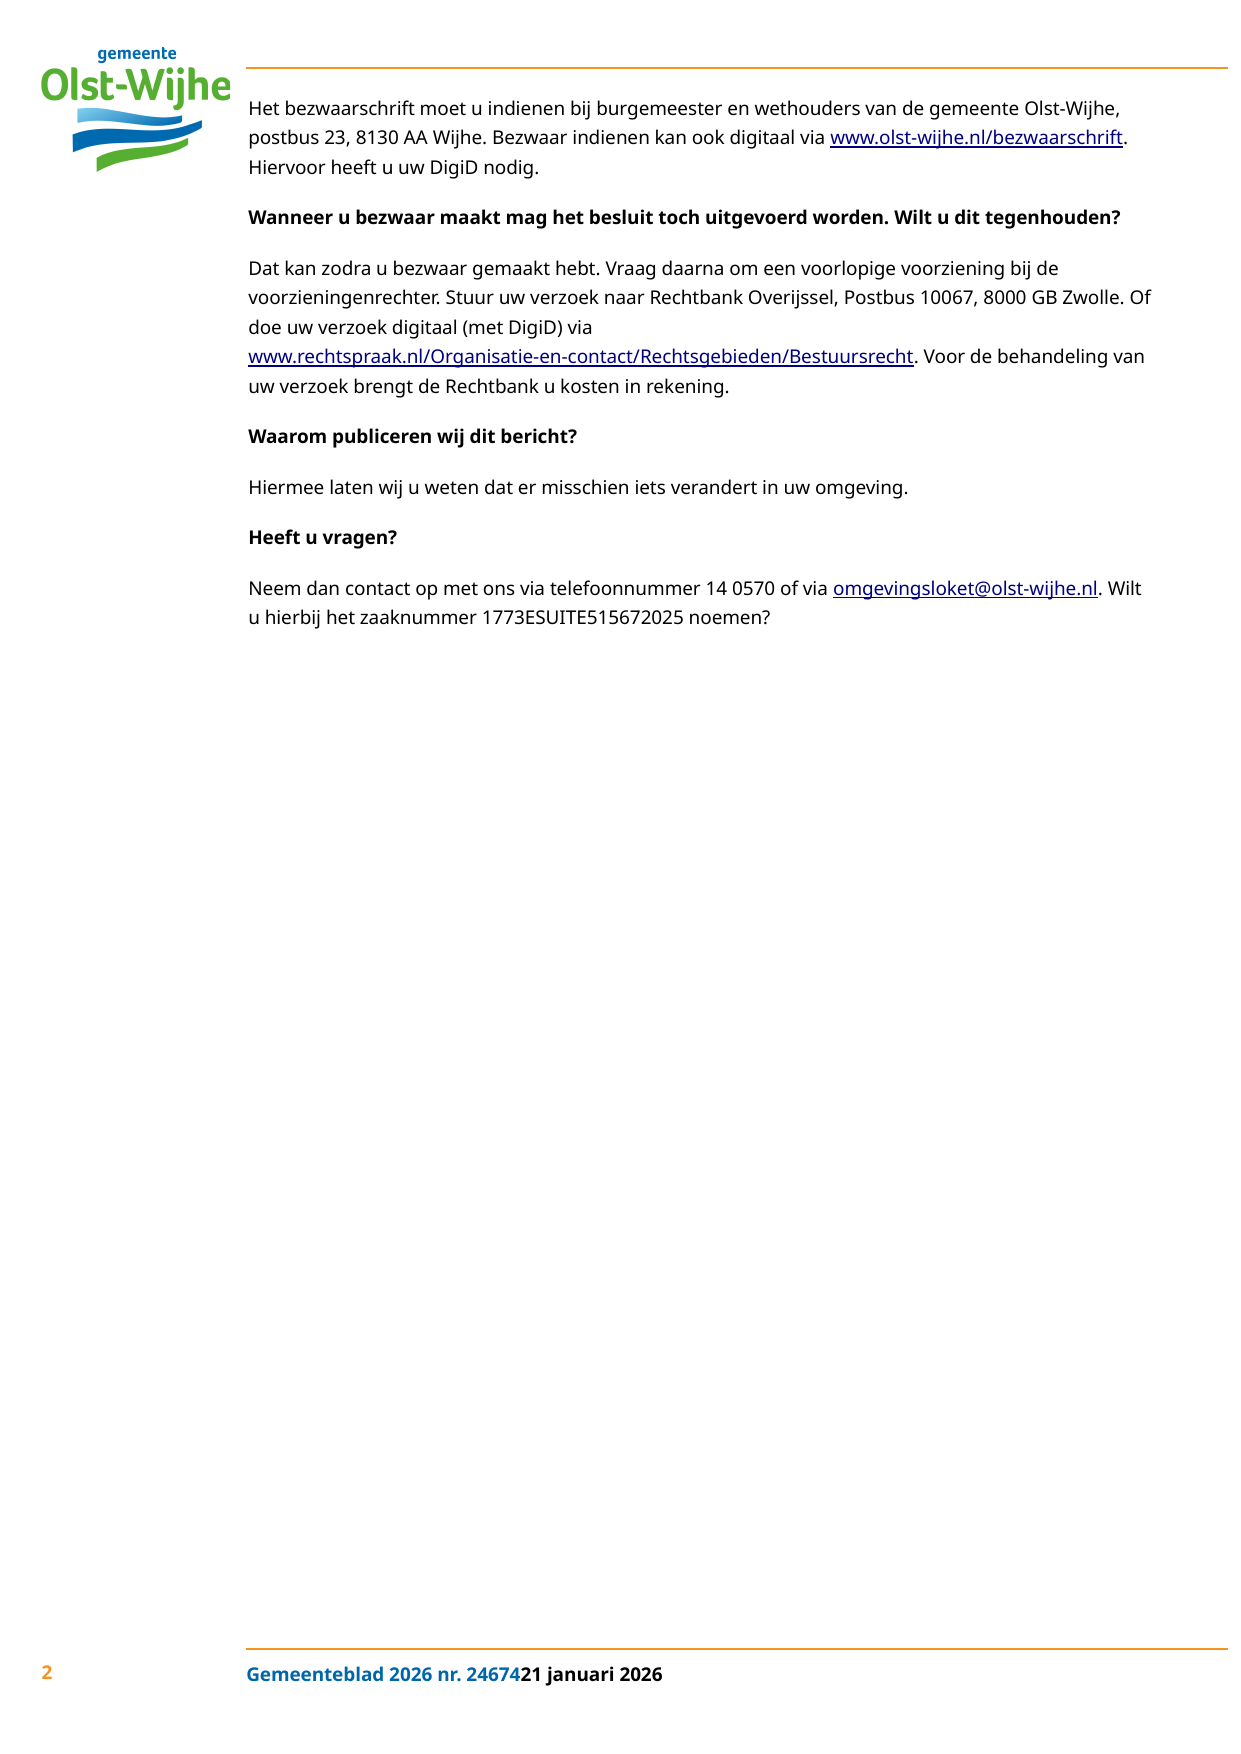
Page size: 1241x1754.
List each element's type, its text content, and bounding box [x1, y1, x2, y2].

text Heeft u vragen? [248, 524, 1152, 550]
text Waarom publiceren wij dit bericht? [248, 423, 1152, 449]
picture [41, 47, 231, 172]
text Hiermee laten wij u weten dat er misschien iets verandert in uw omgeving. [248, 474, 1152, 500]
text Dat kan zodra u bezwaar gemaakt hebt. Vraag daarna om een voorlopige voorziening bij de voorzieningenrechter. Stuur uw verzoek naar Rechtbank Overijssel, Postbus 10067, 8000 GB Zwolle. Of doe uw verzoek digitaal (met DigiD) via www.rechtspraak.nl/Organisatie-en-contact/Rechtsgebieden/Bestuursrecht. Voor de behandeling van uw verzoek brengt de Rechtbank u kosten in rekening. [248, 255, 1152, 399]
text Neem dan contact op met ons via telefoonnummer 14 0570 of via omgevingsloket@olst-wijhe.nl. Wilt u hierbij het zaaknummer 1773ESUITE515672025 noemen? [248, 575, 1152, 630]
text Wanneer u bezwaar maakt mag het besluit toch uitgevoerd worden. Wilt u dit tegenhouden? [248, 204, 1152, 230]
text Het bezwaarschrift moet u indienen bij burgemeester en wethouders van de gemeente Olst-Wijhe, postbus 23, 8130 AA Wijhe. Bezwaar indienen kan ook digitaal via www.olst-wijhe.nl/bezwaarschrift. Hiervoor heeft u uw DigiD nodig. [248, 95, 1152, 180]
